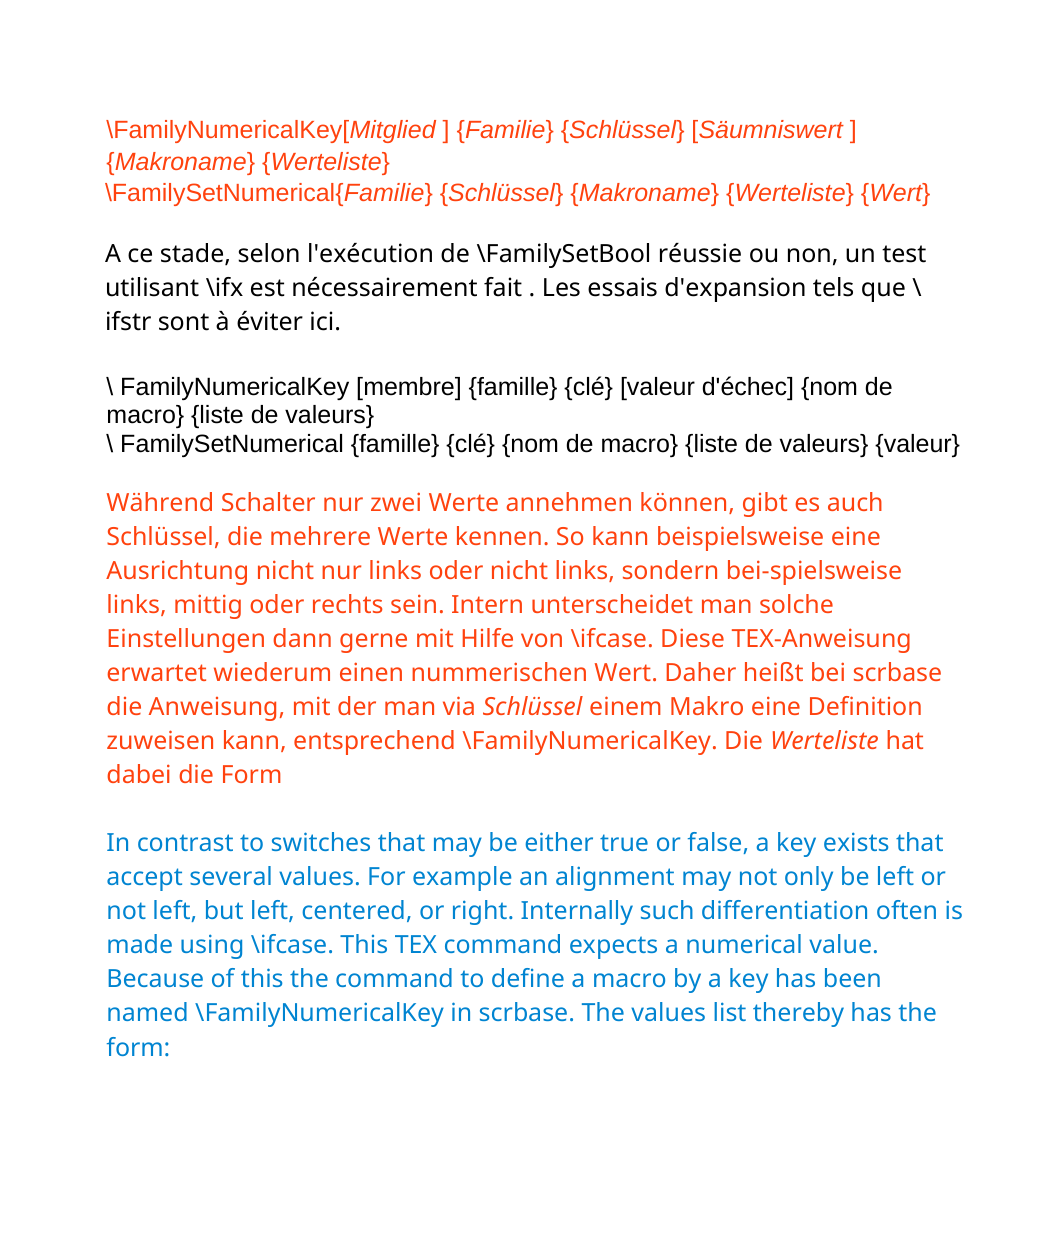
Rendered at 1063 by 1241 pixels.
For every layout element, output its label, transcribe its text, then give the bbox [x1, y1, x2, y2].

text A ce stade, selon l'exécution de \FamilySetBool réussie ou non, un test utilisant \ifx est nécessairement fait . Les essais d'expansion tels que \ifstr sont à éviter ici. [105, 235, 967, 337]
text In contrast to switches that may be either true or false, a key exists that accept several values. For example an alignment may not only be left or not left, but left, centered, or right. Internally such diﬀerentiation often is made using \ifcase. This TEX command expects a numerical value. Because of this the command to define a macro by a key has been named \FamilyNumericalKey in scrbase. The values list thereby has the form: [106, 825, 969, 1063]
text \FamilySetNumerical{Familie} {Schlüssel} {Makroname} {Werteliste} {Wert} [105, 178, 967, 207]
text \ FamilyNumericalKey [membre] {famille} {clé} [valeur d'échec] {nom de macro} {liste de valeurs} \ FamilySetNumerical {famille} {clé} {nom de macro} {liste de valeurs} {valeur} [106, 372, 969, 458]
text \FamilyNumericalKey[Mitglied ] {Familie} {Schlüssel} [Säumniswert ] {Makroname} {Werteliste} [106, 115, 969, 175]
text Während Schalter nur zwei Werte annehmen können, gibt es auch Schlüssel, die mehrere Werte kennen. So kann beispielsweise eine Ausrichtung nicht nur links oder nicht links, sondern bei-spielsweise links, mittig oder rechts sein. Intern unterscheidet man solche Einstellungen dann gerne mit Hilfe von \ifcase. Diese TEX-Anweisung erwartet wiederum einen nummerischen Wert. Daher heißt bei scrbase die Anweisung, mit der man via Schlüssel einem Makro eine Definition zuweisen kann, entsprechend \FamilyNumericalKey. Die Werteliste hat dabei die Form [106, 484, 969, 791]
